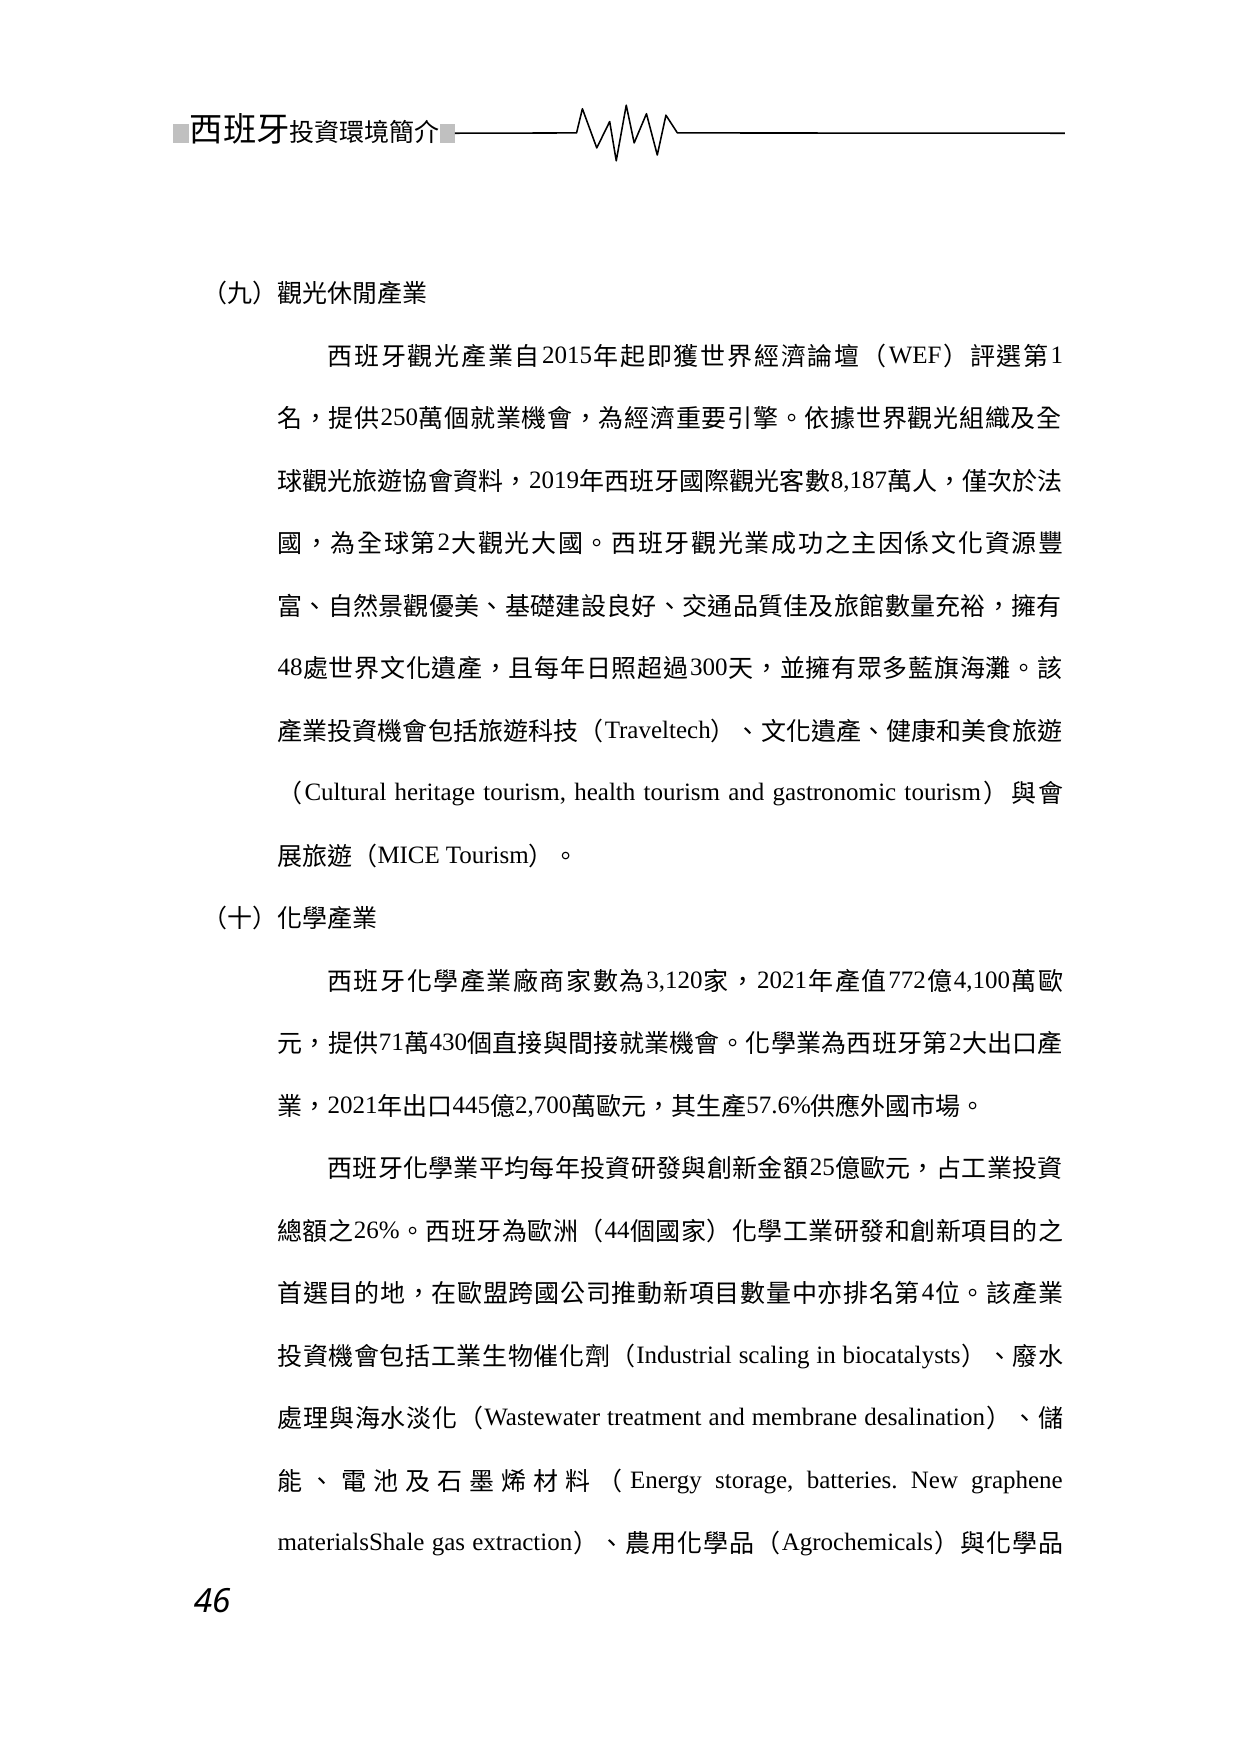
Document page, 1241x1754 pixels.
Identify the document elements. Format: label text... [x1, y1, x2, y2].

text 西班牙化學業平均每年投資研發與創新金額25億歐元，占工業投資總額之26%。西班牙為歐洲（44個國家）化學工業研發和創新項目的之首選目的地，在歐盟跨國公司推動新項目數量中亦排名第4位。該產業投資機會包括工業生物催化劑（Industrial scaling in biocatalysts）、廢水處理與海水淡化（Wastewater treatment and membrane desalination）、儲能、電池及石墨烯材料（Energy storage, batteries. New graphene materialsShale gas extraction）、農用化學品（Agrochemicals）與化學品 [277, 1125, 1063, 1563]
text 西班牙化學產業廠商家數為3,120家，2021年產值772億4,100萬歐元，提供71萬430個直接與間接就業機會。化學業為西班牙第2大出口產業，2021年出口445億2,700萬歐元，其生產57.6%供應外國市場。 [277, 938, 1063, 1125]
text （十）化學產業 [202, 875, 1063, 938]
text （九）觀光休閒產業 [202, 250, 1063, 313]
text 西班牙觀光產業自2015年起即獲世界經濟論壇（WEF）評選第1名，提供250萬個就業機會，為經濟重要引擎。依據世界觀光組織及全球觀光旅遊協會資料，2019年西班牙國際觀光客數8,187萬人，僅次於法國，為全球第2大觀光大國。西班牙觀光業成功之主因係文化資源豐富、自然景觀優美、基礎建設良好、交通品質佳及旅館數量充裕，擁有48處世界文化遺產，且每年日照超過300天，並擁有眾多藍旗海灘。該產業投資機會包括旅遊科技（Traveltech）、文化遺產、健康和美食旅遊（Cultural heritage tourism, health tourism and gastronomic tourism）與會展旅遊（MICE Tourism）。 [277, 313, 1063, 875]
